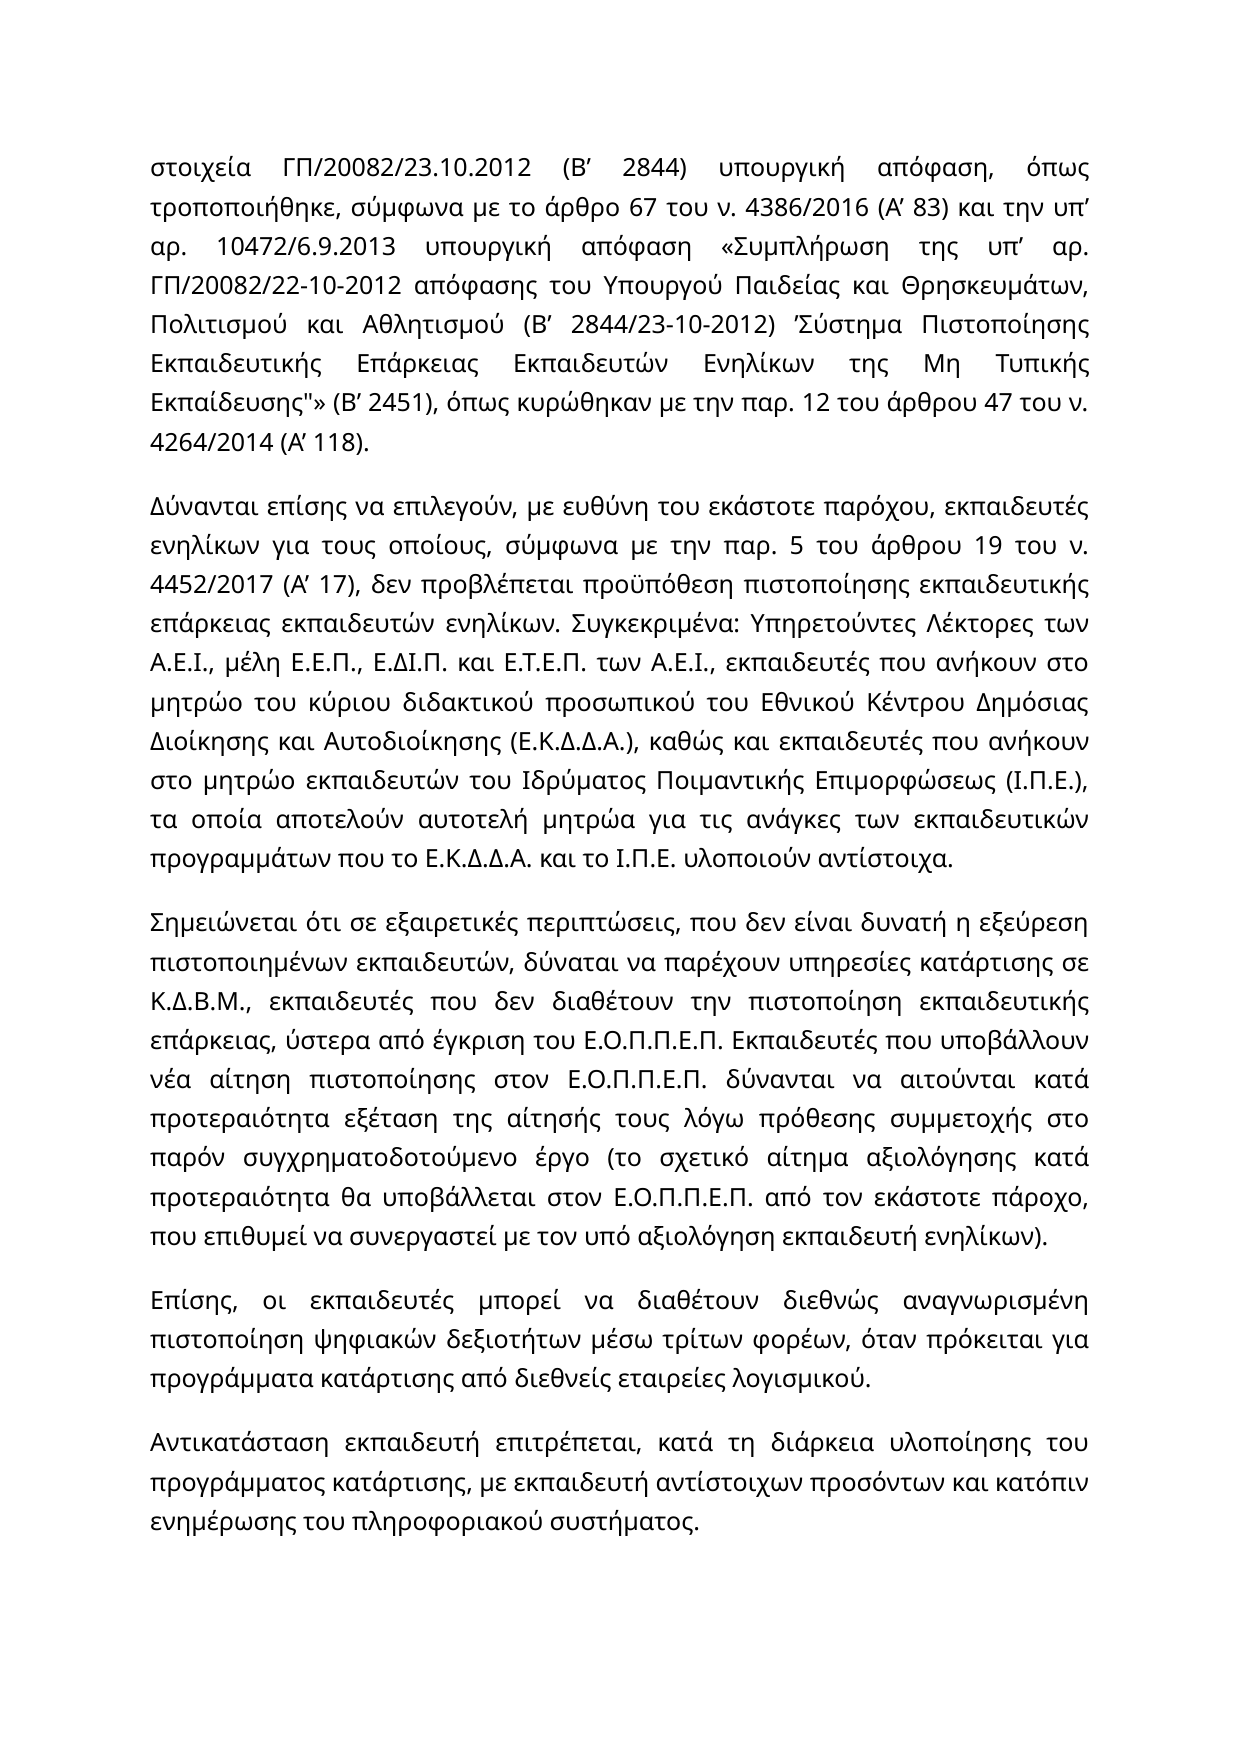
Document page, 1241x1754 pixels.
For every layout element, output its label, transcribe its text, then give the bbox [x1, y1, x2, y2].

text Επίσης, οι εκπαιδευτές μπορεί να διαθέτουν διεθνώς αναγνωρισμένη πιστοποίηση ψηφιακών δεξιοτήτων μέσω τρίτων φορέων, όταν πρόκειται για προγράμματα κατάρτισης από διεθνείς εταιρείες λογισμικού. [150, 1282, 1090, 1395]
text Δύνανται επίσης να επιλεγούν, με ευθύνη του εκάστοτε παρόχου, εκπαιδευτές ενηλίκων για τους οποίους, σύμφωνα με την παρ. 5 του άρθρου 19 του ν. 4452/2017 (Α’ 17), δεν προβλέπεται προϋπόθεση πιστοποίησης εκπαιδευτικής επάρκειας εκπαιδευτών ενηλίκων. Συγκεκριμένα: Υπηρετούντες Λέκτορες των Α.Ε.Ι., μέλη Ε.Ε.Π., Ε.ΔΙ.Π. και Ε.Τ.Ε.Π. των Α.Ε.Ι., εκπαιδευτές που ανήκουν στο μητρώο του κύριου διδακτικού προσωπικού του Εθνικού Κέντρου Δημόσιας Διοίκησης και Αυτοδιοίκησης (Ε.Κ.Δ.Δ.Α.), καθώς και εκπαιδευτές που ανήκουν στο μητρώο εκπαιδευτών του Ιδρύματος Ποιμαντικής Επιμορφώσεως (Ι.Π.Ε.), τα οποία αποτελούν αυτοτελή μητρώα για τις ανάγκες των εκπαιδευτικών προγραμμάτων που το Ε.Κ.Δ.Δ.Α. και το Ι.Π.Ε. υλοποιούν αντίστοιχα. [150, 488, 1090, 875]
text Σημειώνεται ότι σε εξαιρετικές περιπτώσεις, που δεν είναι δυνατή η εξεύρεση πιστοποιημένων εκπαιδευτών, δύναται να παρέχουν υπηρεσίες κατάρτισης σε Κ.Δ.Β.Μ., εκπαιδευτές που δεν διαθέτουν την πιστοποίηση εκπαιδευτικής επάρκειας, ύστερα από έγκριση του Ε.Ο.Π.Π.Ε.Π. Εκπαιδευτές που υποβάλλουν νέα αίτηση πιστοποίησης στον Ε.Ο.Π.Π.Ε.Π. δύνανται να αιτούνται κατά προτεραιότητα εξέταση της αίτησής τους λόγω πρόθεσης συμμετοχής στο παρόν συγχρηματοδοτούμενο έργο (το σχετικό αίτημα αξιολόγησης κατά προτεραιότητα θα υποβάλλεται στον Ε.Ο.Π.Π.Ε.Π. από τον εκάστοτε πάροχο, που επιθυμεί να συνεργαστεί με τον υπό αξιολόγηση εκπαιδευτή ενηλίκων). [150, 905, 1090, 1252]
text Αντικατάσταση εκπαιδευτή επιτρέπεται, κατά τη διάρκεια υλοποίησης του προγράμματος κατάρτισης, με εκπαιδευτή αντίστοιχων προσόντων και κατόπιν ενημέρωσης του πληροφοριακού συστήματος. [150, 1425, 1090, 1537]
text στοιχεία ΓΠ/20082/23.10.2012 (Β’ 2844) υπουργική απόφαση, όπως τροποποιήθηκε, σύμφωνα με το άρθρο 67 του ν. 4386/2016 (Α’ 83) και την υπ’ αρ. 10472/6.9.2013 υπουργική απόφαση «Συμπλήρωση της υπ’ αρ. ΓΠ/20082/22-10-2012 απόφασης του Υπουργού Παιδείας και Θρησκευμάτων, Πολιτισμού και Αθλητισμού (Β’ 2844/23-10-2012) ’Σύστημα Πιστοποίησης Εκπαιδευτικής Επάρκειας Εκπαιδευτών Ενηλίκων της Μη Τυπικής Εκπαίδευσης"» (Β’ 2451), όπως κυρώθηκαν με την παρ. 12 του άρθρου 47 του ν. 4264/2014 (Α’ 118). [150, 150, 1090, 458]
